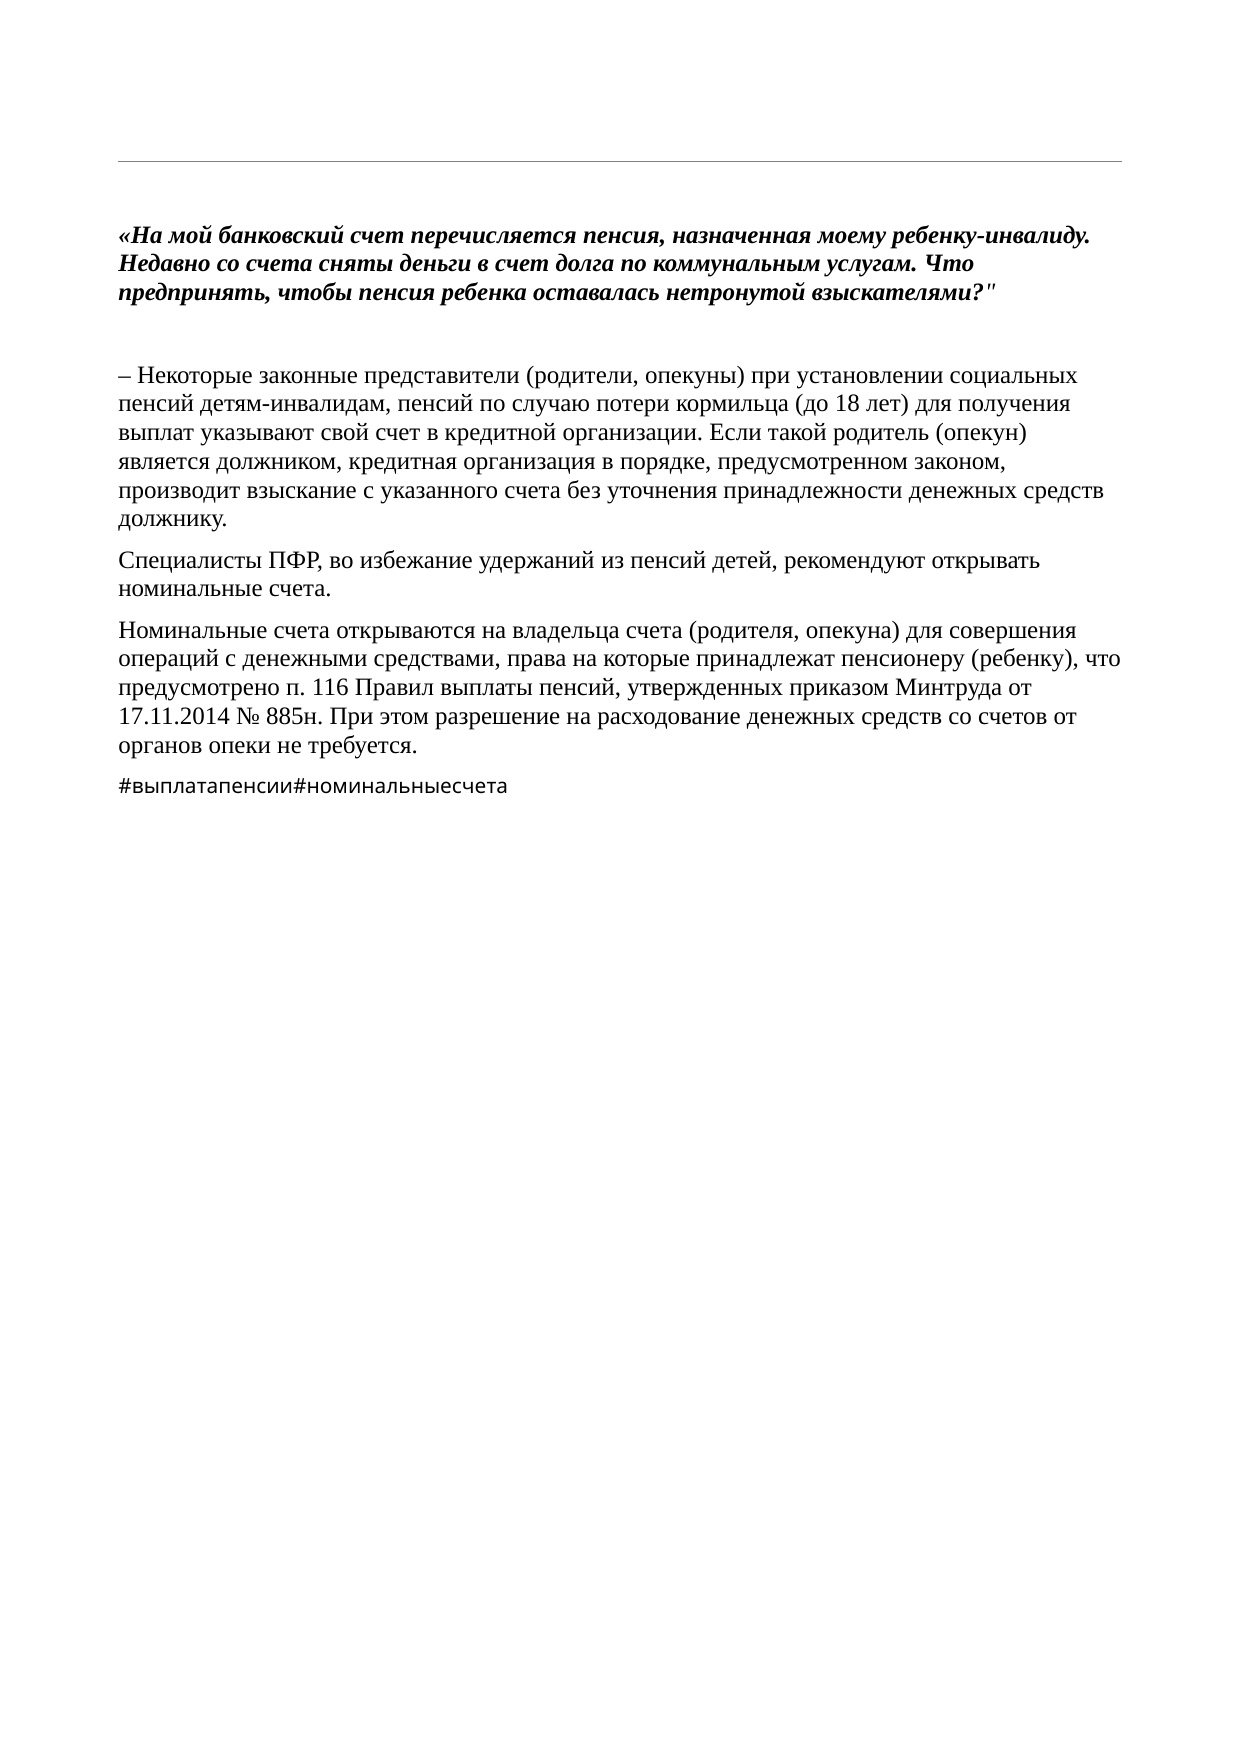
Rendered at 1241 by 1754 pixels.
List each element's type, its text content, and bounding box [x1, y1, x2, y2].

text Номинальные счета открываются на владельца счета (родителя, опекуна) для совершения операций с денежными средствами, права на которые принадлежат пенсионеру (ребенку), что предусмотрено п. 116 Правил выплаты пенсий, утвержденных приказом Минтруда от 17.11.2014 № 885н. При этом разрешение на расходование денежных средств со счетов от органов опеки не требуется. [118, 615, 1122, 758]
text «На мой банковский счет перечисляется пенсия, назначенная моему ребенку-инвалиду. Недавно со счета сняты деньги в счет долга по коммунальным услугам. Что предпринять, чтобы пенсия ребенка оставалась нетронутой взыскателями?" [118, 220, 1122, 306]
text #выплатапенсии#номинальныесчета [118, 771, 1122, 799]
text – Некоторые законные представители (родители, опекуны) при установлении социальных пенсий детям-инвалидам, пенсий по случаю потери кормильца (до 18 лет) для получения выплат указывают свой счет в кредитной организации. Если такой родитель (опекун) является должником, кредитная организация в порядке, предусмотренном законом, производит взыскание с указанного счета без уточнения принадлежности денежных средств должнику. [118, 360, 1122, 532]
text Специалисты ПФР, во избежание удержаний из пенсий детей, рекомендуют открывать номинальные счета. [118, 545, 1122, 602]
